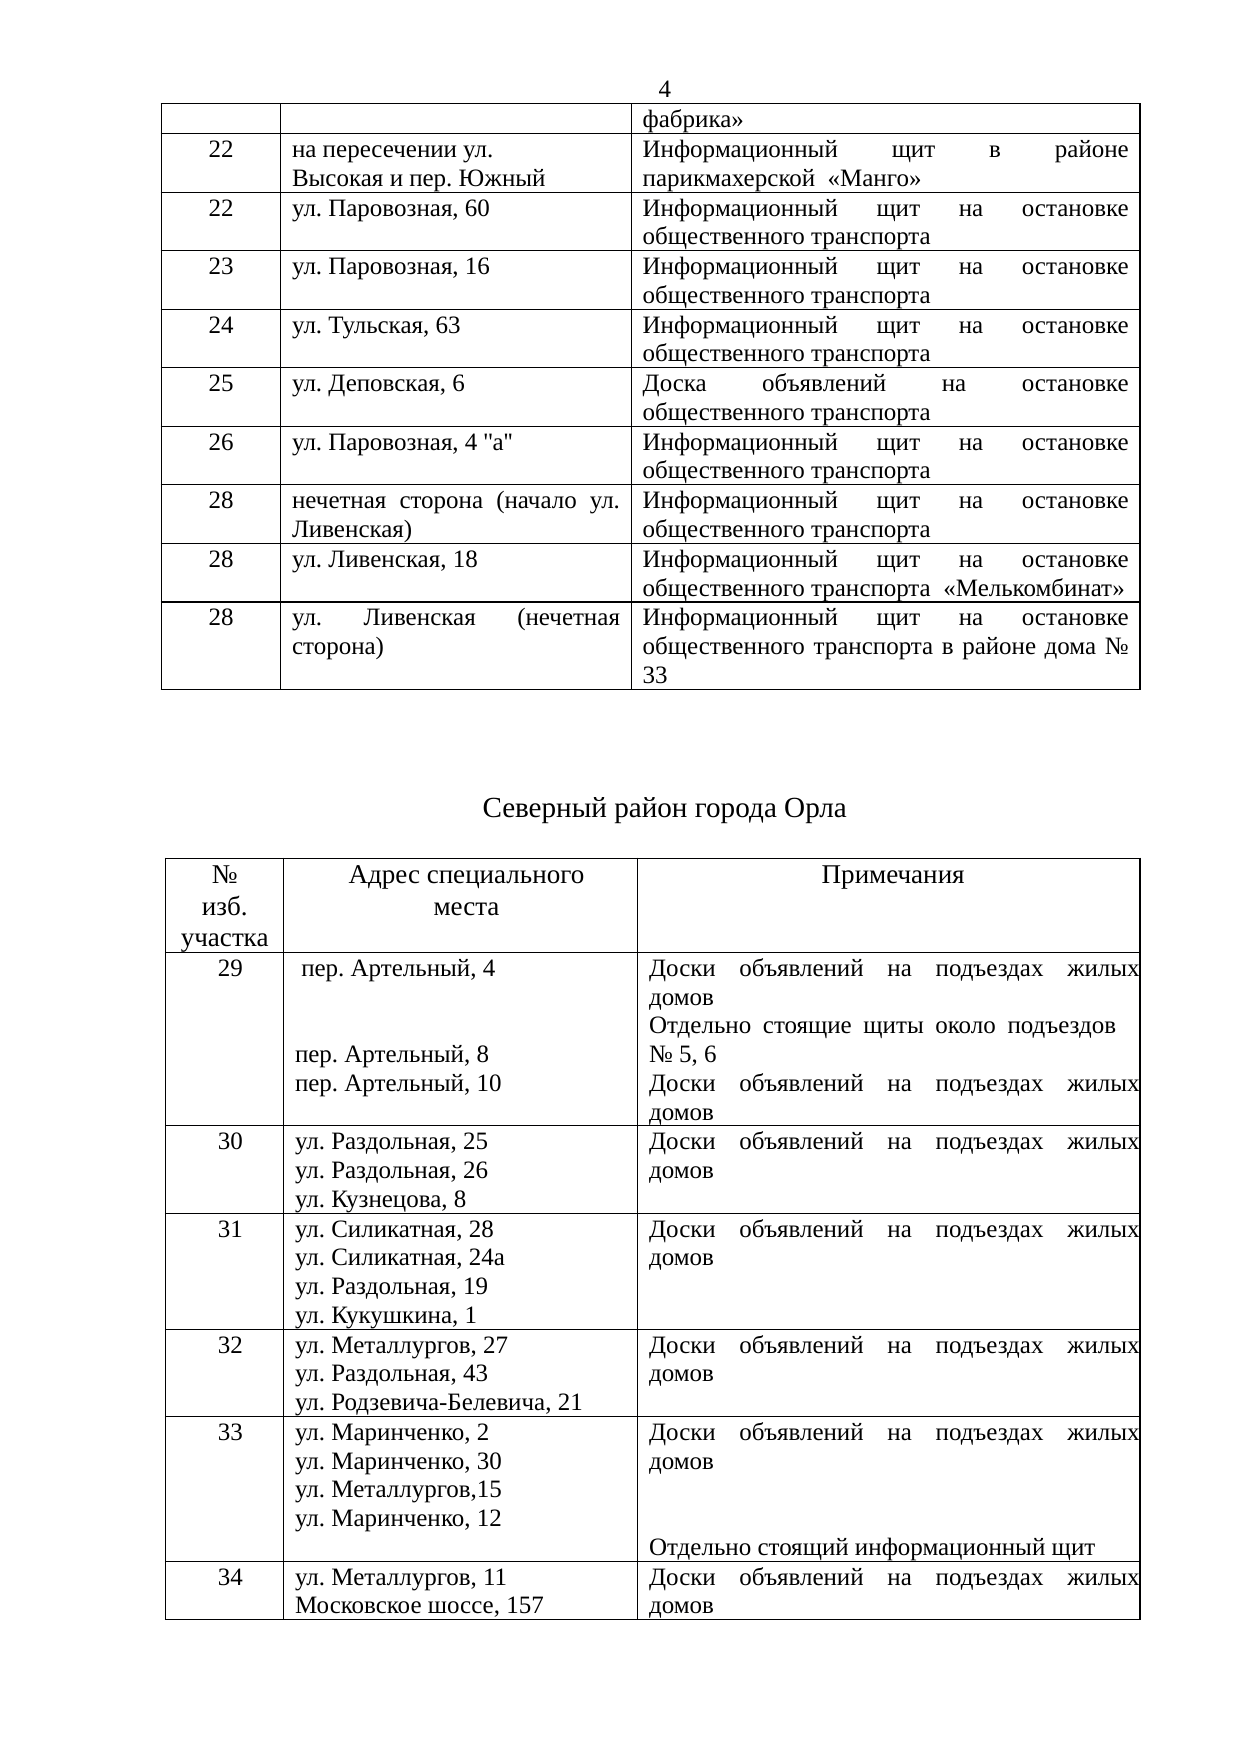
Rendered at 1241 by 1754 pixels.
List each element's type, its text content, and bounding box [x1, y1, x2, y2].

table_cell 22 [162, 134, 280, 192]
table_cell 30 [166, 1126, 283, 1213]
table_cell Информационный щит на остановке общественного транспорта [632, 251, 1139, 309]
table_header Примечания [638, 859, 1139, 952]
table_cell ул. Деповская, 6 [281, 368, 631, 426]
table_cell ул. Раздольная, 25 ул. Раздольная, 26 ул. Кузнецова, 8 [284, 1126, 637, 1213]
table_cell 28 [162, 544, 280, 601]
table_cell Доски объявлений на подъездах жилых домов Отдельно стоящий информационный щит [638, 1417, 1139, 1561]
table_cell 33 [166, 1417, 283, 1561]
table_cell ул. Ливенская (нечетная сторона) [281, 603, 631, 689]
table_cell 32 [166, 1330, 283, 1416]
table_cell 28 [162, 485, 280, 543]
table_cell 26 [162, 427, 280, 484]
table_cell [281, 104, 631, 133]
table_cell 25 [162, 368, 280, 426]
table_cell ул. Паровозная, 4 ''а'' [281, 427, 631, 484]
table_cell Доски объявлений на подъездах жилых домов [638, 1214, 1139, 1329]
table_cell Доска объявлений на остановке общественного транспорта [632, 368, 1139, 426]
table_cell 28 [162, 603, 280, 689]
table_cell ул. Тульская, 63 [281, 310, 631, 367]
table_cell ул. Паровозная, 16 [281, 251, 631, 309]
table_cell Информационный щит на остановке общественного транспорта [632, 485, 1139, 543]
table_cell ул. Металлургов, 27 ул. Раздольная, 43 ул. Родзевича-Белевича, 21 [284, 1330, 637, 1416]
table_cell Информационный щит в районе парикмахерской «Манго» [632, 134, 1139, 192]
table_cell фабрика» [632, 104, 1139, 133]
text Северный район города Орла [177, 790, 1152, 824]
table_cell 24 [162, 310, 280, 367]
table_cell Информационный щит на остановке общественного транспорта «Мелькомбинат» [632, 544, 1139, 601]
table_cell 31 [166, 1214, 283, 1329]
table_cell Доски объявлений на подъездах жилых домов [638, 1562, 1139, 1619]
table_cell ул. Маринченко, 2 ул. Маринченко, 30 ул. Металлургов,15 ул. Маринченко, 12 [284, 1417, 637, 1561]
table_header № изб. участка [166, 859, 283, 952]
table_cell 22 [162, 193, 280, 250]
table_cell Информационный щит на остановке общественного транспорта в районе дома № 33 [632, 603, 1139, 689]
table_cell Информационный щит на остановке общественного транспорта [632, 310, 1139, 367]
table_cell на пересечении ул. Высокая и пер. Южный [281, 134, 631, 192]
table_cell Информационный щит на остановке общественного транспорта [632, 193, 1139, 250]
table_header Адрес специального места [284, 859, 637, 952]
table_cell 34 [166, 1562, 283, 1619]
table_cell нечетная сторона (начало ул. Ливенская) [281, 485, 631, 543]
table_cell Доски объявлений на подъездах жилых домов [638, 1330, 1139, 1416]
table_cell [162, 104, 280, 133]
table_cell Доски объявлений на подъездах жилых домов [638, 1126, 1139, 1213]
table_cell ул. Металлургов, 11 Московское шоссе, 157 [284, 1562, 637, 1619]
table_cell пер. Артельный, 4 пер. Артельный, 8 пер. Артельный, 10 [284, 953, 637, 1125]
table_cell ул. Ливенская, 18 [281, 544, 631, 601]
table_cell Доски объявлений на подъездах жилых домов Отдельно стоящие щиты около подъездов № 5, 6 Доски объявлений на подъездах жилых домов [638, 953, 1139, 1125]
table_cell 23 [162, 251, 280, 309]
table_cell ул. Паровозная, 60 [281, 193, 631, 250]
table_cell 29 [166, 953, 283, 1125]
table_cell ул. Силикатная, 28 ул. Силикатная, 24а ул. Раздольная, 19 ул. Кукушкина, 1 [284, 1214, 637, 1329]
table_cell Информационный щит на остановке общественного транспорта [632, 427, 1139, 484]
